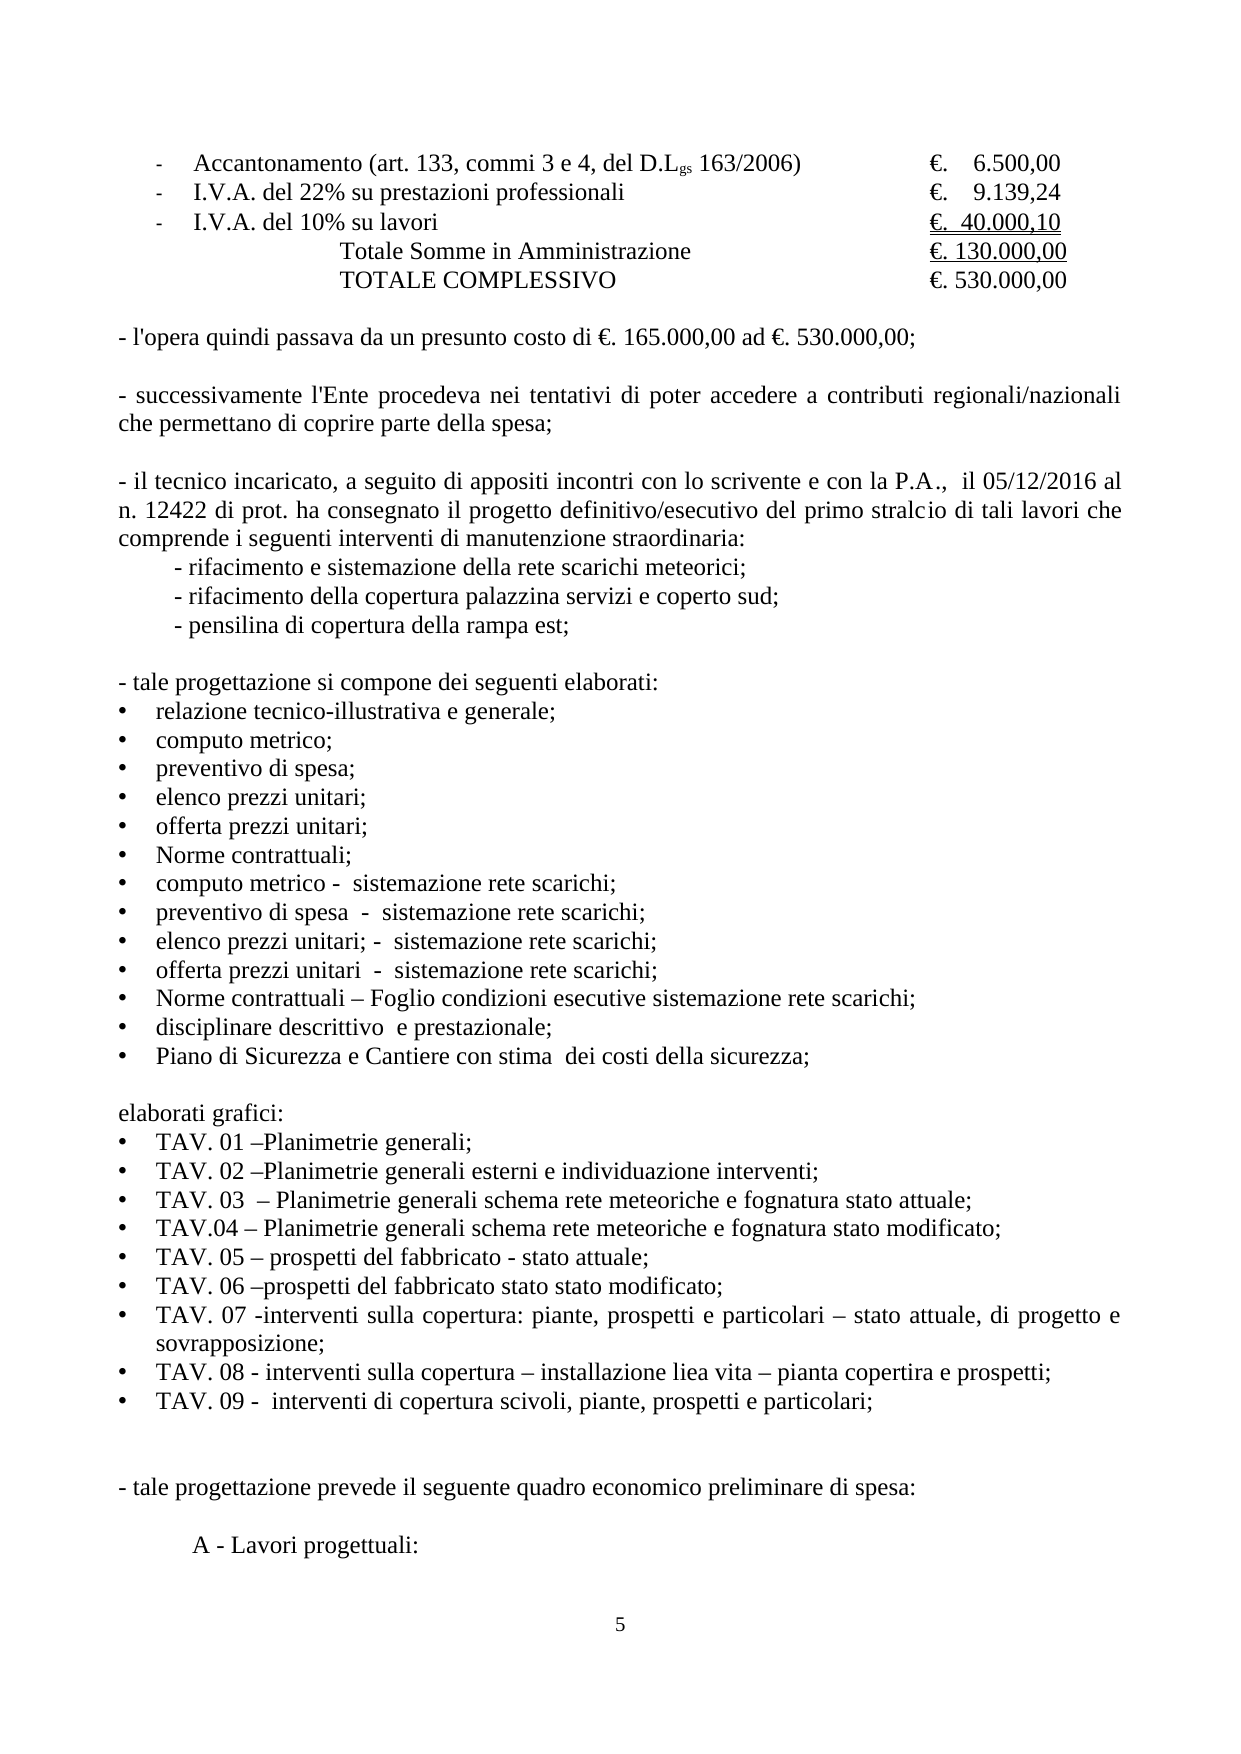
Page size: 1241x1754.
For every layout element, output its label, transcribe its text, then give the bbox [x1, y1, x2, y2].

subtitle - rifacimento e sistemazione della rete scarichi meteorici; [174, 552, 1122, 581]
list TAV. 02 –Planimetrie generali esterni e individuazione interventi; [118, 1156, 1122, 1185]
list preventivo di spesa; [118, 753, 1122, 782]
list elenco prezzi unitari; - sistemazione rete scarichi; [118, 926, 1122, 955]
text - l'opera quindi passava da un presunto costo di €. 165.000,00 ad €. 530.000,00; [118, 322, 1122, 351]
list Totale Somme in Amministrazione €. 130.000,00 [118, 236, 1122, 265]
text - tale progettazione prevede il seguente quadro economico preliminare di spesa: [118, 1472, 1122, 1501]
list Norme contrattuali; [118, 840, 1122, 868]
list TAV. 08 - interventi sulla copertura – installazione liea vita – pianta copertira e prospetti; [118, 1357, 1122, 1386]
list computo metrico; [118, 725, 1122, 753]
list disciplinare descrittivo e prestazionale; [118, 1012, 1122, 1041]
text elaborati grafici: [118, 1098, 1122, 1127]
list TAV. 06 –prospetti del fabbricato stato stato modificato; [118, 1271, 1122, 1300]
list TAV. 07 -interventi sulla copertura: piante, prospetti e particolari – stato attuale, di progetto e sovrapposizione; [118, 1300, 1122, 1357]
list TAV. 03 – Planimetrie generali schema rete meteoriche e fognatura stato attuale; [118, 1185, 1122, 1213]
list I.V.A. del 22% su prestazioni professionali €. 9.139,24 [156, 177, 1122, 207]
list TAV. 01 –Planimetrie generali; [118, 1127, 1122, 1156]
text - il tecnico incaricato, a seguito di appositi incontri con lo scrivente e con la P.A., il 05/12/2016 al n. 12422 di prot. ha consegnato il progetto definitivo/esecutivo del primo stralcio di tali lavori che comprende i seguenti interventi di manutenzione straordinaria: [118, 466, 1122, 552]
list TAV. 09 - interventi di copertura scivoli, piante, prospetti e particolari; [118, 1386, 1122, 1415]
list Norme contrattuali – Foglio condizioni esecutive sistemazione rete scarichi; [118, 983, 1122, 1012]
text - successivamente l'Ente procedeva nei tentativi di poter accedere a contributi regionali/nazionali che permettano di coprire parte della spesa; [118, 380, 1122, 437]
list computo metrico - sistemazione rete scarichi; [118, 868, 1122, 897]
list offerta prezzi unitari; [118, 811, 1122, 840]
list TOTALE COMPLESSIVO €. 530.000,00 [118, 265, 1122, 293]
list Piano di Sicurezza e Cantiere con stima dei costi della sicurezza; [118, 1041, 1122, 1070]
subtitle - rifacimento della copertura palazzina servizi e coperto sud; [174, 581, 1122, 610]
list elenco prezzi unitari; [118, 782, 1122, 811]
list offerta prezzi unitari - sistemazione rete scarichi; [118, 955, 1122, 983]
text A - Lavori progettuali: [118, 1530, 1122, 1558]
list TAV. 05 – prospetti del fabbricato - stato attuale; [118, 1242, 1122, 1271]
text - tale progettazione si compone dei seguenti elaborati: [118, 667, 1122, 696]
list TAV.04 – Planimetrie generali schema rete meteoriche e fognatura stato modificato; [118, 1213, 1122, 1242]
subtitle - pensilina di copertura della rampa est; [174, 610, 1122, 638]
list Accantonamento (art. 133, commi 3 e 4, del D.Lgs 163/2006) €. 6.500,00 [156, 148, 1122, 177]
list preventivo di spesa - sistemazione rete scarichi; [118, 897, 1122, 926]
list relazione tecnico-illustrativa e generale; [118, 696, 1122, 725]
list I.V.A. del 10% su lavori €. 40.000,10 [156, 207, 1122, 236]
